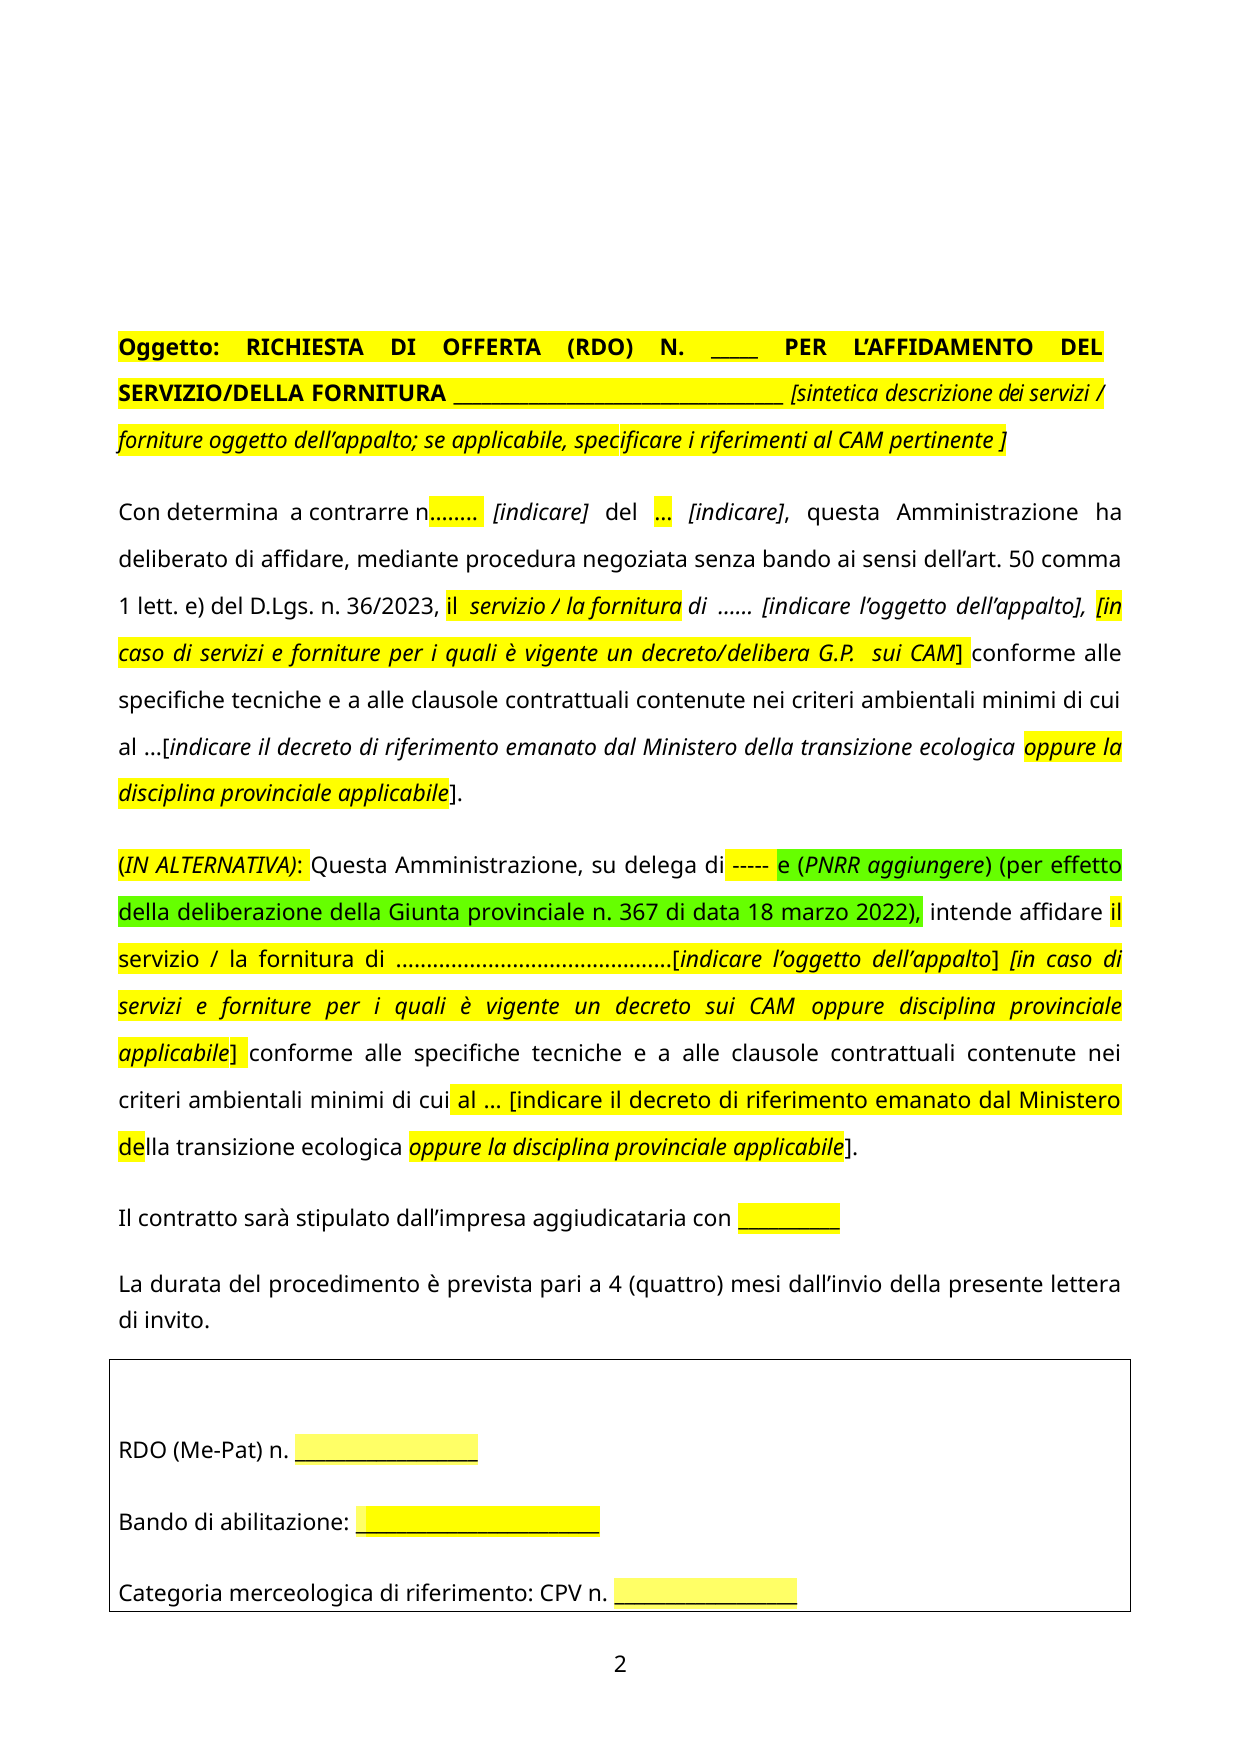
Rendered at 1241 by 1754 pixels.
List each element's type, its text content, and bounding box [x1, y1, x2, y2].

text La durata del procedimento è prevista pari a 4 (quattro) mesi dall’invio della presente lettera di invito. [118, 1268, 1122, 1335]
text (IN ALTERNATIVA): Questa Amministrazione, su delega di ----- e (PNRR aggiungere) (per effetto della deliberazione della Giunta provinciale n. 367 di data 18 marzo 2022), intende affidare il servizio / la fornitura di .............................................[indicare l’oggetto dell’appalto] [in caso di servizi e forniture per i quali è vigente un decreto sui CAM oppure disciplina provinciale applicabile] conforme alle specifiche tecniche e a alle clausole contrattuali contenute nei criteri ambientali minimi di cui al … [indicare il decreto di riferimento emanato dal Ministero della transizione ecologica oppure la disciplina provinciale applicabile]. [118, 849, 1122, 1162]
text Il contratto sarà stipulato dall’impresa aggiudicataria con __________ [118, 1202, 1122, 1234]
text RDO (Me-Pat) n. __________________ [110, 1431, 1130, 1465]
text Oggetto: RICHIESTA DI OFFERTA (RDO) N. _____ PER L’AFFIDAMENTO DEL SERVIZIO/DELLA FORNITURA ___________________________________ [sintetica descrizione dei servizi / forniture oggetto dell’appalto; se applicabile, specificare i riferimenti al CAM pertinente ] [118, 331, 1104, 456]
text Categoria merceologica di riferimento: CPV n. __________________ [110, 1574, 1130, 1611]
text Con determina a contrarre n…….. [indicare] del … [indicare], questa Amministrazione ha deliberato di affidare, mediante procedura negoziata senza bando ai sensi dell’art. 50 comma 1 lett. e) del D.Lgs. n. 36/2023, il servizio / la fornitura di …… [indicare l’oggetto dell’appalto], [in caso di servizi e forniture per i quali è vigente un decreto/delibera G.P. sui CAM] conforme alle specifiche tecniche e a alle clausole contrattuali contenute nei criteri ambientali minimi di cui al …[indicare il decreto di riferimento emanato dal Ministero della transizione ecologica oppure la disciplina provinciale applicabile]. [118, 496, 1122, 809]
text Bando di abilitazione: ________________________ [110, 1502, 1130, 1537]
